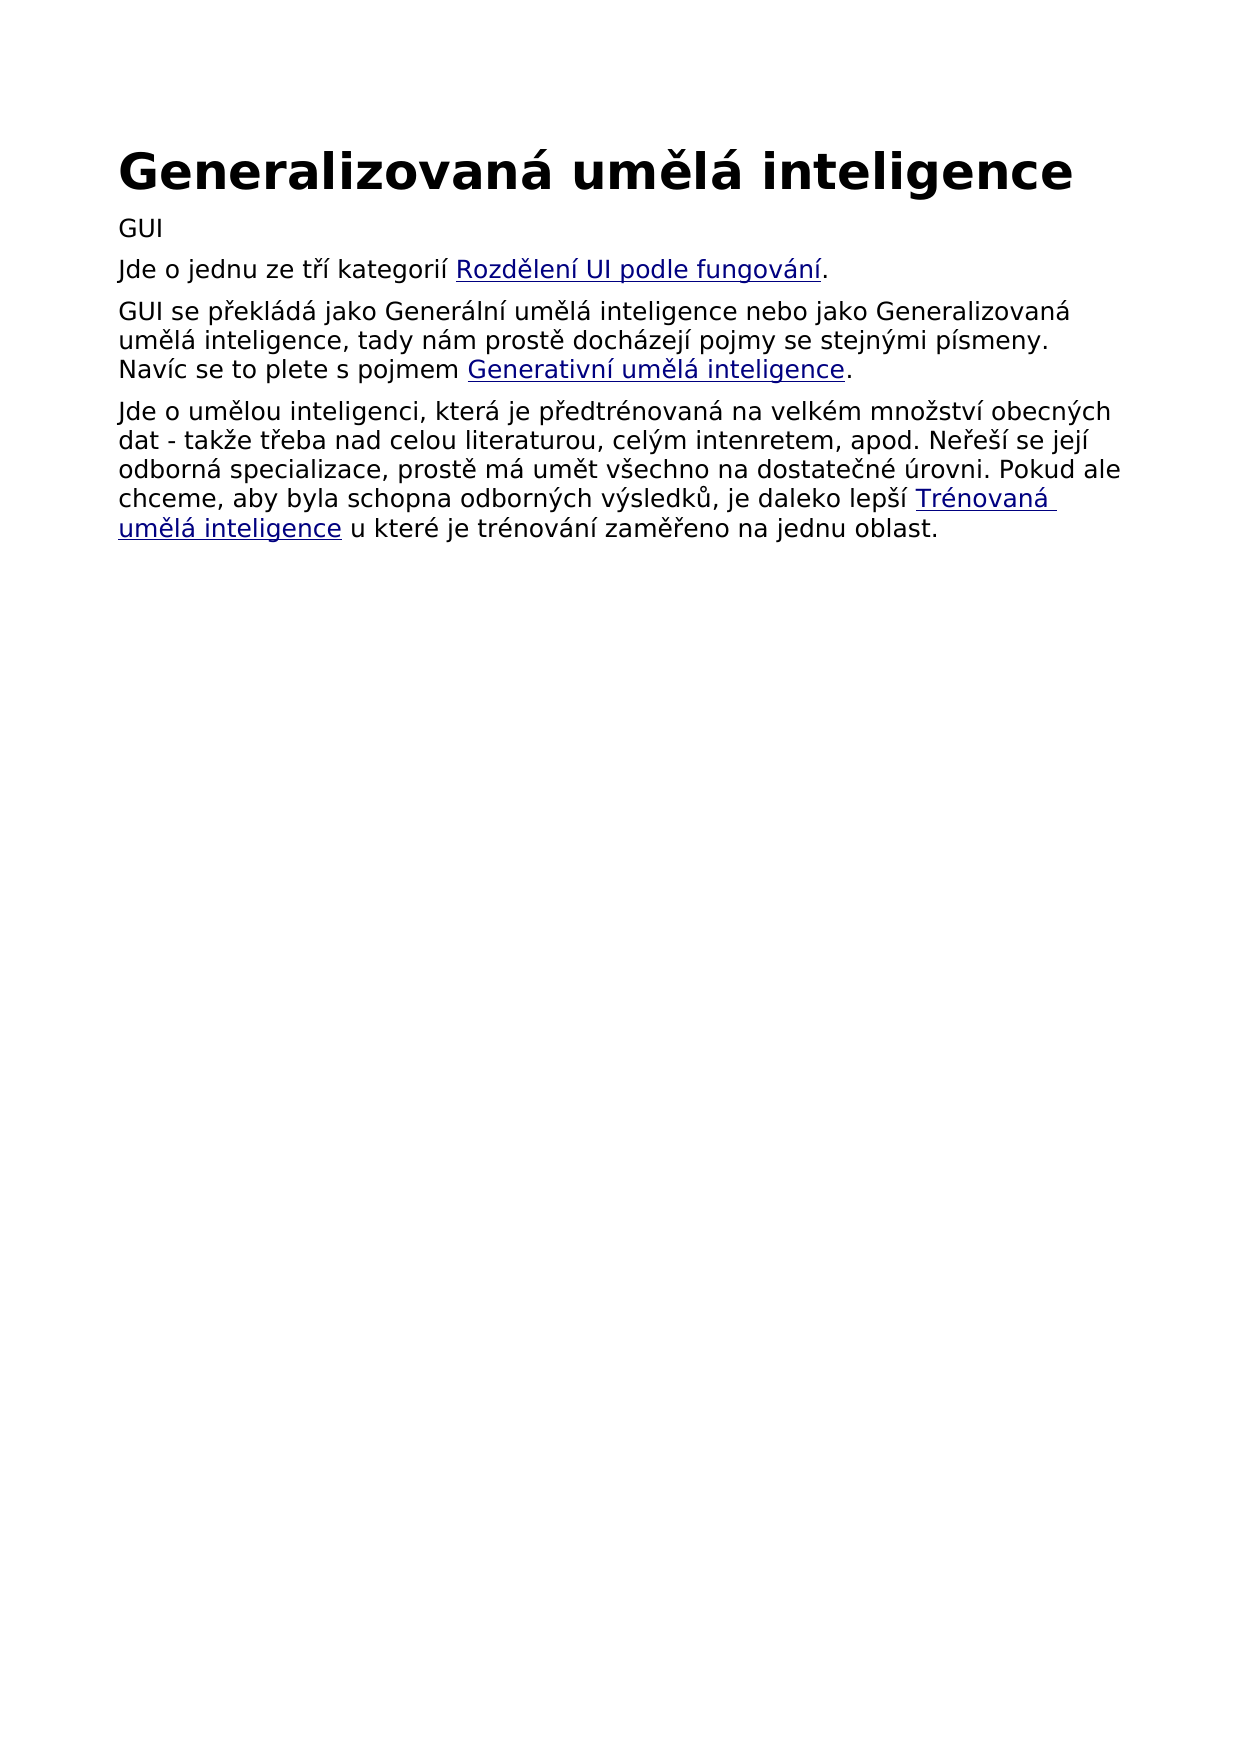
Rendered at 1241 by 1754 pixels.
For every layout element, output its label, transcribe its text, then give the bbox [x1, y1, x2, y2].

text GUI [118, 214, 1122, 243]
text Jde o umělou inteligenci, která je předtrénovaná na velkém množství obecných dat - takže třeba nad celou literaturou, celým intenretem, apod. Neřeší se její odborná specializace, prostě má umět všechno na dostatečné úrovni. Pokud ale chceme, aby byla schopna odborných výsledků, je daleko lepší Trénovaná umělá inteligence u které je trénování zaměřeno na jednu oblast. [118, 397, 1122, 543]
text GUI se překládá jako Generální umělá inteligence nebo jako Generalizovaná umělá inteligence, tady nám prostě docházejí pojmy se stejnými písmeny. Navíc se to plete s pojmem Generativní umělá inteligence. [118, 297, 1122, 385]
subtitle Generalizovaná umělá inteligence [118, 143, 1122, 201]
text Jde o jednu ze tří kategorií Rozdělení UI podle fungování. [118, 256, 1122, 285]
